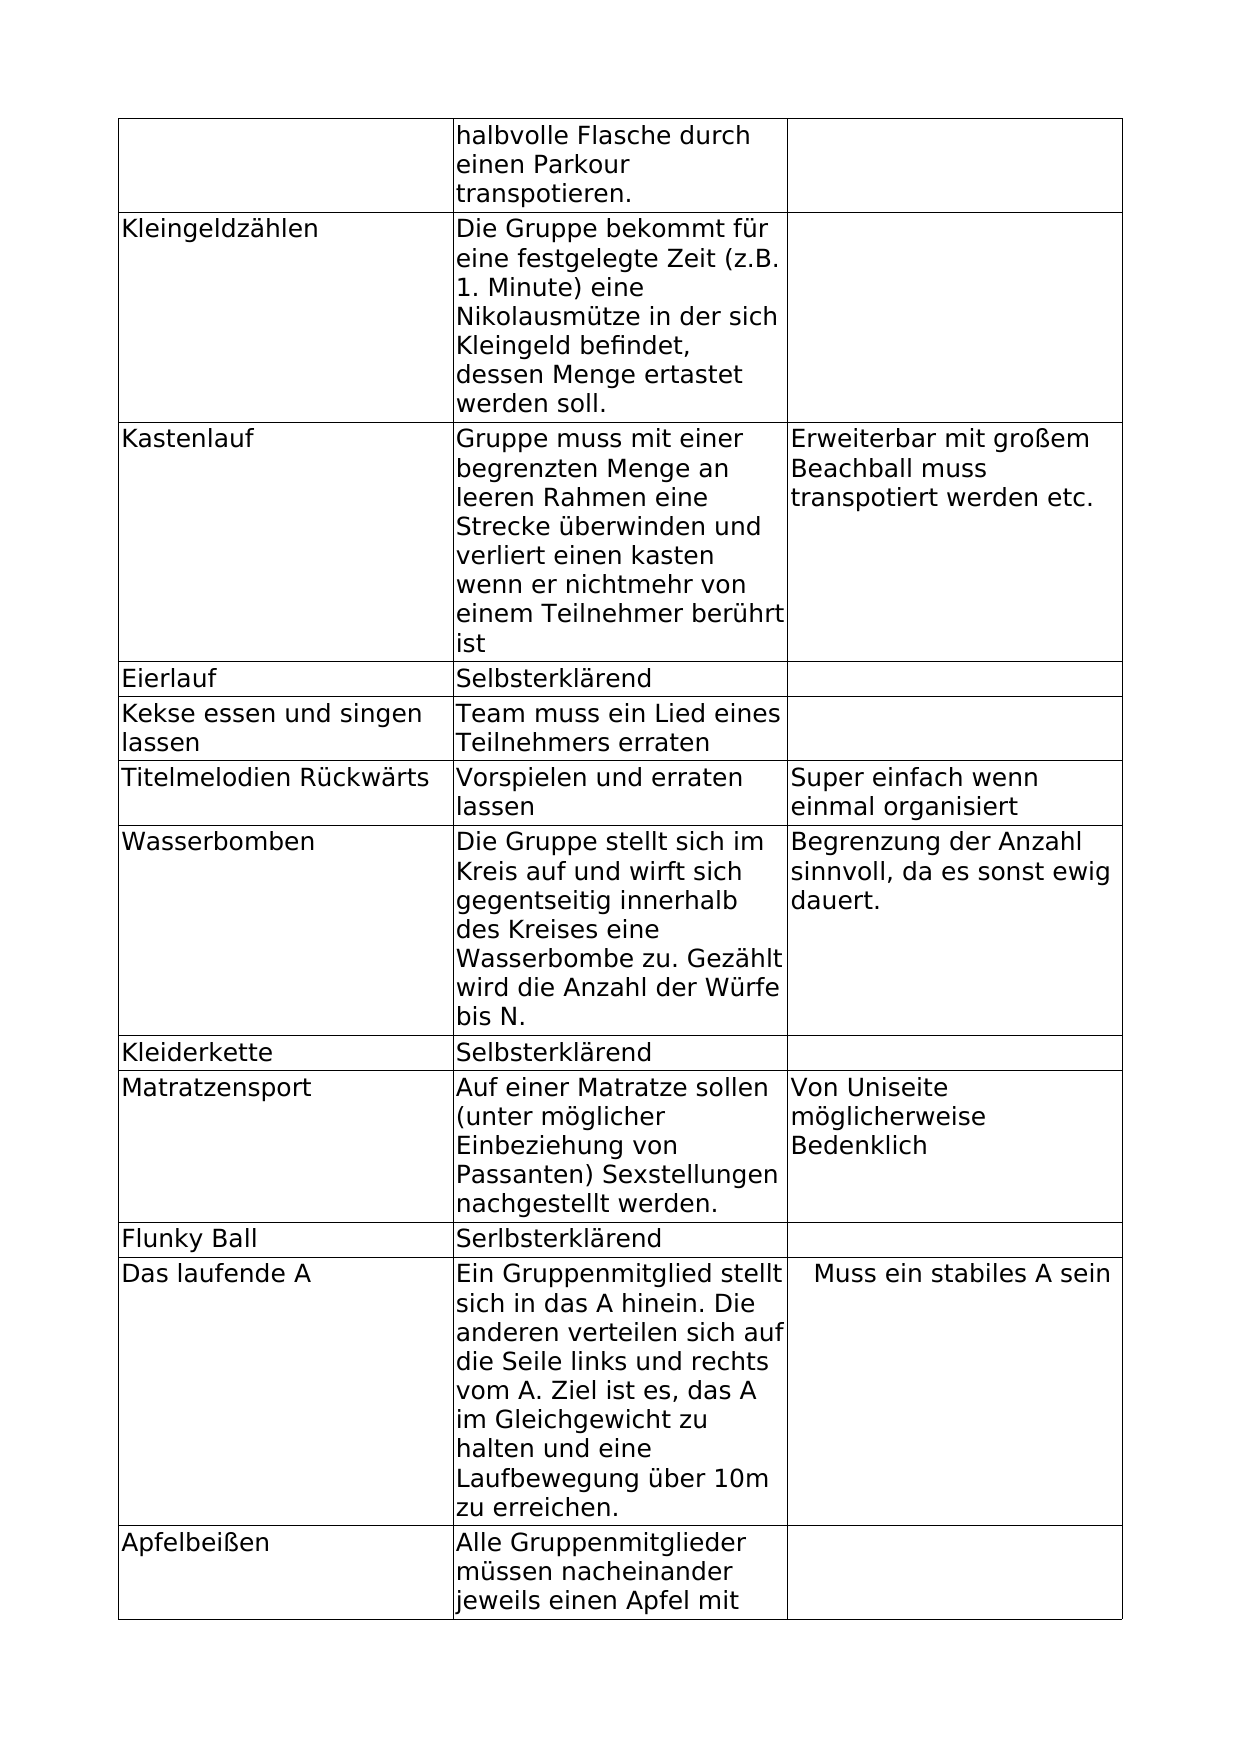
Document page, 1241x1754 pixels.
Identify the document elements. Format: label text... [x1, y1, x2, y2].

table_cell Begrenzung der Anzahl sinnvoll, da es sonst ewig dauert. [788, 826, 1122, 1035]
table_cell Das laufende A [119, 1258, 453, 1525]
table_cell Vorspielen und erraten lassen [454, 761, 787, 824]
table_cell [788, 1526, 1122, 1618]
table_cell Apfelbeißen [119, 1526, 453, 1618]
table_cell Von Uniseite möglicherweise Bedenklich [788, 1071, 1122, 1222]
table_cell Auf einer Matratze sollen (unter möglicher Einbeziehung von Passanten) Sexstellungen nachgestellt werden. [454, 1071, 787, 1222]
table_cell Titelmelodien Rückwärts [119, 761, 453, 824]
table_cell [788, 119, 1122, 212]
table_cell Ein Gruppenmitglied stellt sich in das A hinein. Die anderen verteilen sich auf die Seile links und rechts vom A. Ziel ist es, das A im Gleichgewicht zu halten und eine Laufbewegung über 10m zu erreichen. [454, 1258, 787, 1525]
table_cell [119, 119, 453, 212]
table_cell [788, 1036, 1122, 1070]
table_cell Die Gruppe bekommt für eine festgelegte Zeit (z.B. 1. Minute) eine Nikolausmütze in der sich Kleingeld befindet, dessen Menge ertastet werden soll. [454, 213, 787, 422]
table_cell Flunky Ball [119, 1223, 453, 1257]
table_cell [788, 213, 1122, 422]
table_cell Gruppe muss mit einer begrenzten Menge an leeren Rahmen eine Strecke überwinden und verliert einen kasten wenn er nichtmehr von einem Teilnehmer berührt ist [454, 423, 787, 661]
table_cell Kleingeldzählen [119, 213, 453, 422]
table_cell Selbsterklärend [454, 1036, 787, 1070]
table_cell Super einfach wenn einmal organisiert [788, 761, 1122, 824]
table_cell Erweiterbar mit großem Beachball muss transpotiert werden etc. [788, 423, 1122, 661]
table_cell Die Gruppe stellt sich im Kreis auf und wirft sich gegentseitig innerhalb des Kreises eine Wasserbombe zu. Gezählt wird die Anzahl der Würfe bis N. [454, 826, 787, 1035]
table_cell Team muss ein Lied eines Teilnehmers erraten [454, 697, 787, 760]
table_cell Matratzensport [119, 1071, 453, 1222]
table_cell [788, 1223, 1122, 1257]
table_cell Kekse essen und singen lassen [119, 697, 453, 760]
table_cell Wasserbomben [119, 826, 453, 1035]
table_cell Kleiderkette [119, 1036, 453, 1070]
table_cell Kastenlauf [119, 423, 453, 661]
table_cell Alle Gruppenmitglieder müssen nacheinander jeweils einen Apfel mit [454, 1526, 787, 1618]
table_cell Selbsterklärend [454, 662, 787, 696]
table_cell halbvolle Flasche durch einen Parkour transpotieren. [454, 119, 787, 212]
table_cell Muss ein stabiles A sein [788, 1258, 1122, 1525]
table_cell [788, 662, 1122, 696]
table_cell Eierlauf [119, 662, 453, 696]
table_cell Serlbsterklärend [454, 1223, 787, 1257]
table_cell [788, 697, 1122, 760]
